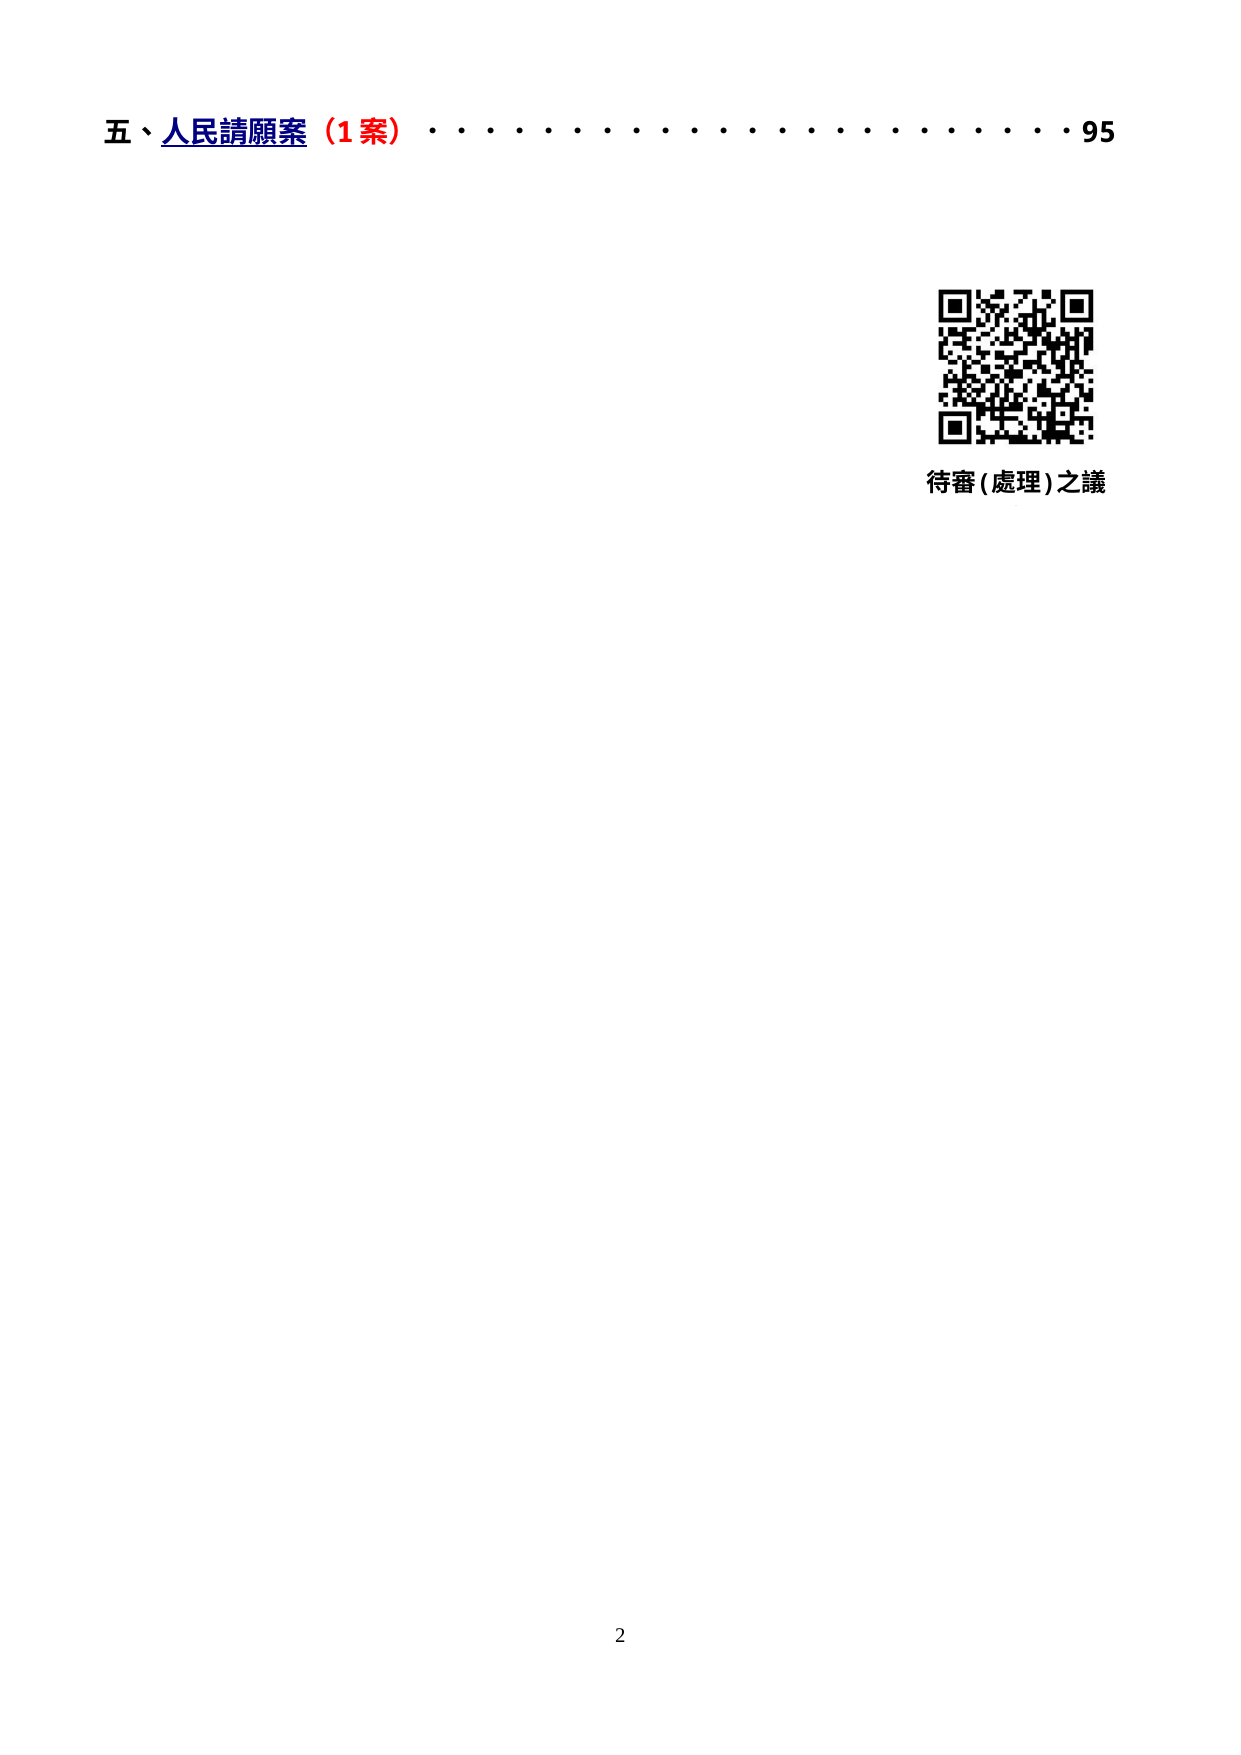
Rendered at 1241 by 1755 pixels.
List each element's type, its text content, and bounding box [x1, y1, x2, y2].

text 待審(處理)之議案 [914, 272, 1118, 505]
text 五、人民請願案（1案）．．．．．．．．．．．．．．．．．．．．．．．95 [103, 106, 1166, 152]
